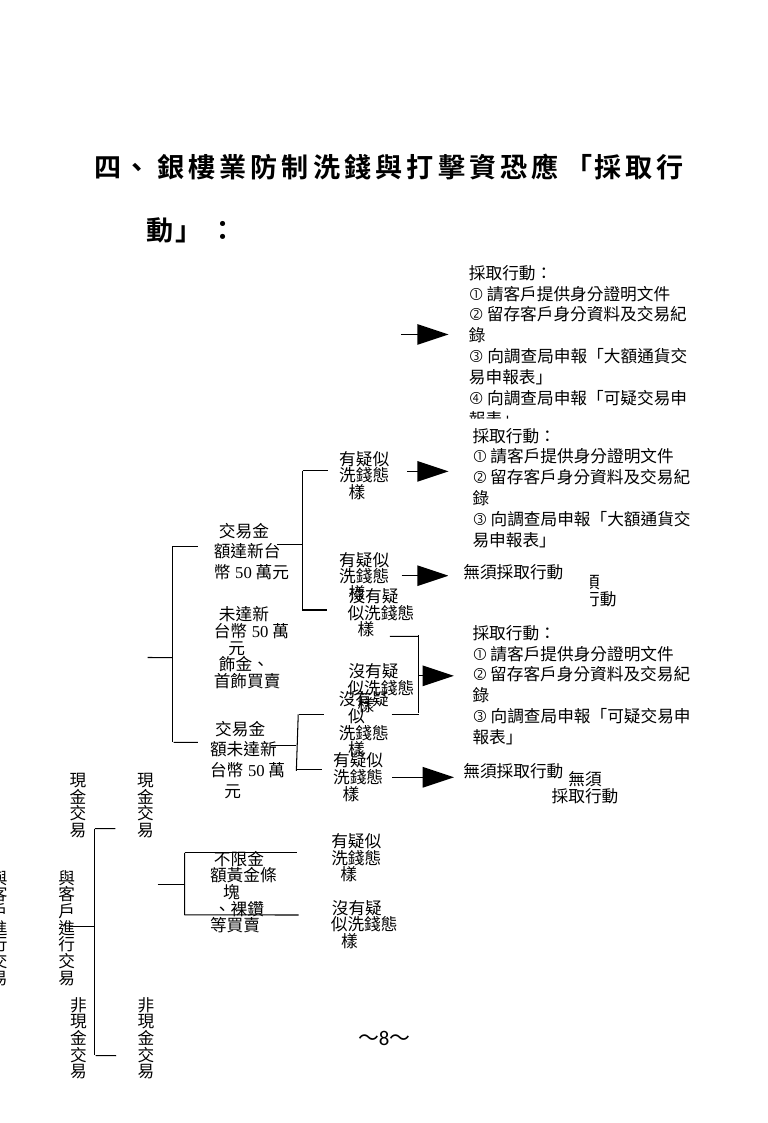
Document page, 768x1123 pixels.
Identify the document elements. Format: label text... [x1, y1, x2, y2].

text 四、銀樓業防制洗錢與打擊資恐應「採取行動」： [90, 124, 707, 249]
